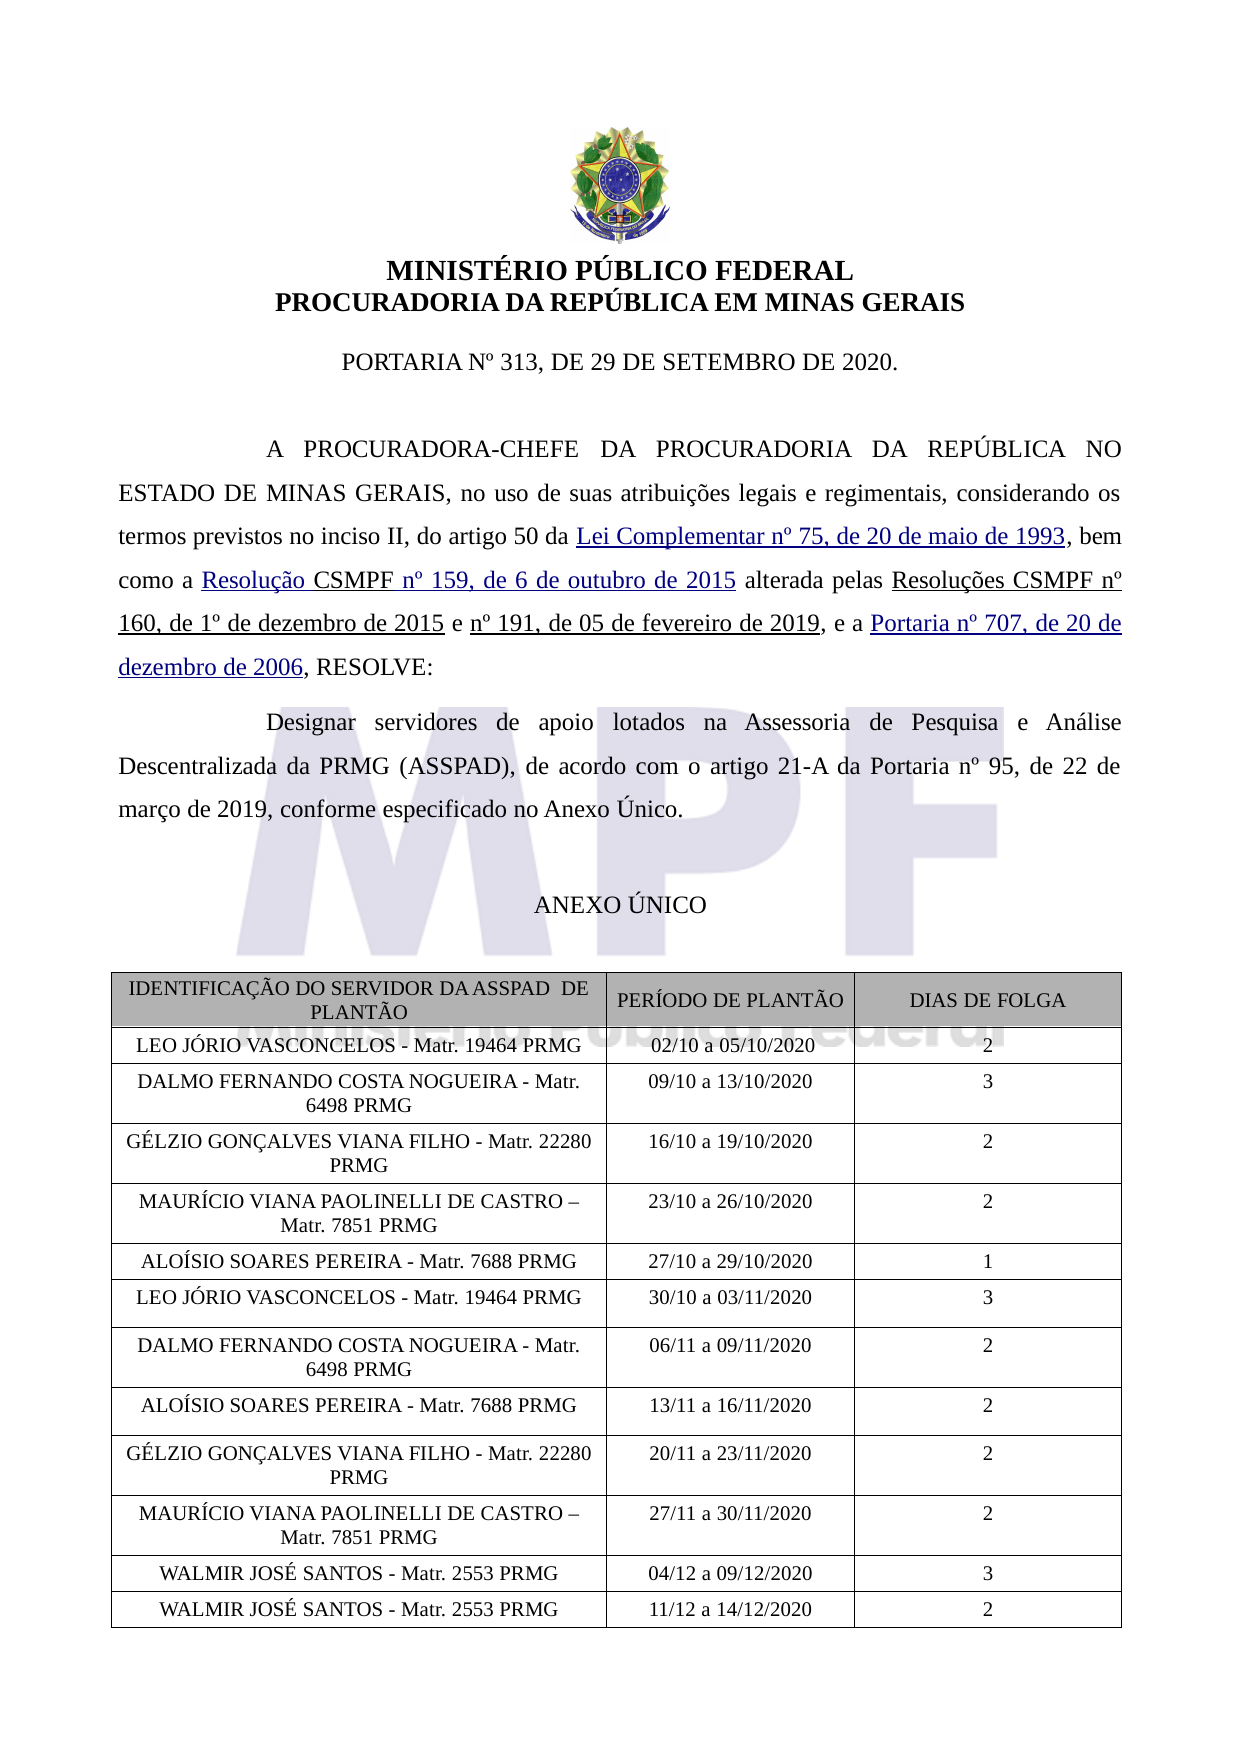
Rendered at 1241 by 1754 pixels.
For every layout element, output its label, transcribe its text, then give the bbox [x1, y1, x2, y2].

table_cell MAURÍCIO VIANA PAOLINELLI DE CASTRO – Matr. 7851 PRMG [112, 1496, 606, 1555]
table_cell DALMO FERNANDO COSTA NOGUEIRA - Matr. 6498 PRMG [112, 1328, 606, 1387]
table_cell 3 [855, 1556, 1121, 1591]
table_cell 2 [855, 1184, 1121, 1243]
table_cell WALMIR JOSÉ SANTOS - Matr. 2553 PRMG [112, 1556, 606, 1591]
table_cell 2 [855, 1388, 1121, 1434]
table_cell 09/10 a 13/10/2020 [607, 1064, 854, 1123]
table_cell 13/11 a 16/11/2020 [607, 1388, 854, 1434]
table_cell 06/11 a 09/11/2020 [607, 1328, 854, 1387]
table_cell 02/10 a 05/10/2020 [607, 1028, 854, 1062]
picture [236, 919, 1004, 972]
table_cell 30/10 a 03/11/2020 [607, 1280, 854, 1327]
table_cell 2 [855, 1328, 1121, 1387]
table_cell 11/12 a 14/12/2020 [607, 1592, 854, 1627]
table_cell 2 [855, 1124, 1121, 1183]
table_cell 1 [855, 1244, 1121, 1279]
table_cell LEO JÓRIO VASCONCELOS - Matr. 19464 PRMG [112, 1028, 606, 1062]
table_header PERÍODO DE PLANTÃO [607, 973, 854, 1026]
table_cell 3 [855, 1064, 1121, 1123]
table_cell ALOÍSIO SOARES PEREIRA - Matr. 7688 PRMG [112, 1244, 606, 1279]
table_cell 23/10 a 26/10/2020 [607, 1184, 854, 1243]
table_cell 2 [855, 1028, 1121, 1062]
text Designar servidores de apoio lotados na Assessoria de Pesquisa e Análise Descentralizada da PRMG (ASSPAD), de acordo com o artigo 21-A da Portaria nº 95, de 22 de março de 2019, conforme especificado no Anexo Único. [118, 707, 1122, 823]
table_cell LEO JÓRIO VASCONCELOS - Matr. 19464 PRMG [112, 1280, 606, 1327]
table_header IDENTIFICAÇÃO DO SERVIDOR DA ASSPAD DE PLANTÃO [112, 973, 606, 1026]
table_cell GÉLZIO GONÇALVES VIANA FILHO - Matr. 22280 PRMG [112, 1436, 606, 1495]
table_cell GÉLZIO GONÇALVES VIANA FILHO - Matr. 22280 PRMG [112, 1124, 606, 1183]
table_header DIAS DE FOLGA [855, 973, 1121, 1026]
table_cell 20/11 a 23/11/2020 [607, 1436, 854, 1495]
table_cell 2 [855, 1436, 1121, 1495]
table_cell 16/10 a 19/10/2020 [607, 1124, 854, 1183]
table_cell 2 [855, 1592, 1121, 1627]
table_cell 27/11 a 30/11/2020 [607, 1496, 854, 1555]
text PORTARIA Nº 313, DE 29 DE SETEMBRO DE 2020. [118, 347, 1122, 376]
table_cell ALOÍSIO SOARES PEREIRA - Matr. 7688 PRMG [112, 1388, 606, 1434]
table_cell 3 [855, 1280, 1121, 1327]
table_cell WALMIR JOSÉ SANTOS - Matr. 2553 PRMG [112, 1592, 606, 1627]
table_cell 04/12 a 09/12/2020 [607, 1556, 854, 1591]
table_cell 27/10 a 29/10/2020 [607, 1244, 854, 1279]
table_cell DALMO FERNANDO COSTA NOGUEIRA - Matr. 6498 PRMG [112, 1064, 606, 1123]
table_cell 2 [855, 1496, 1121, 1555]
table_cell MAURÍCIO VIANA PAOLINELLI DE CASTRO – Matr. 7851 PRMG [112, 1184, 606, 1243]
picture [236, 823, 1004, 890]
text A PROCURADORA-CHEFE DA PROCURADORIA DA REPÚBLICA NO ESTADO DE MINAS GERAIS, no uso de suas atribuições legais e regimentais, considerando os termos previstos no inciso II, do artigo 50 da Lei Complementar nº 75, de 20 de maio de 1993, bem como a Resolução CSMPF nº 159, de 6 de outubro de 2015 alterada pelas Resoluções CSMPF nº 160, de 1º de dezembro de 2015 e nº 191, de 05 de fevereiro de 2019, e a Portaria nº 707, de 20 de dezembro de 2006, RESOLVE: [118, 434, 1122, 681]
text ANEXO ÚNICO [118, 890, 1122, 919]
